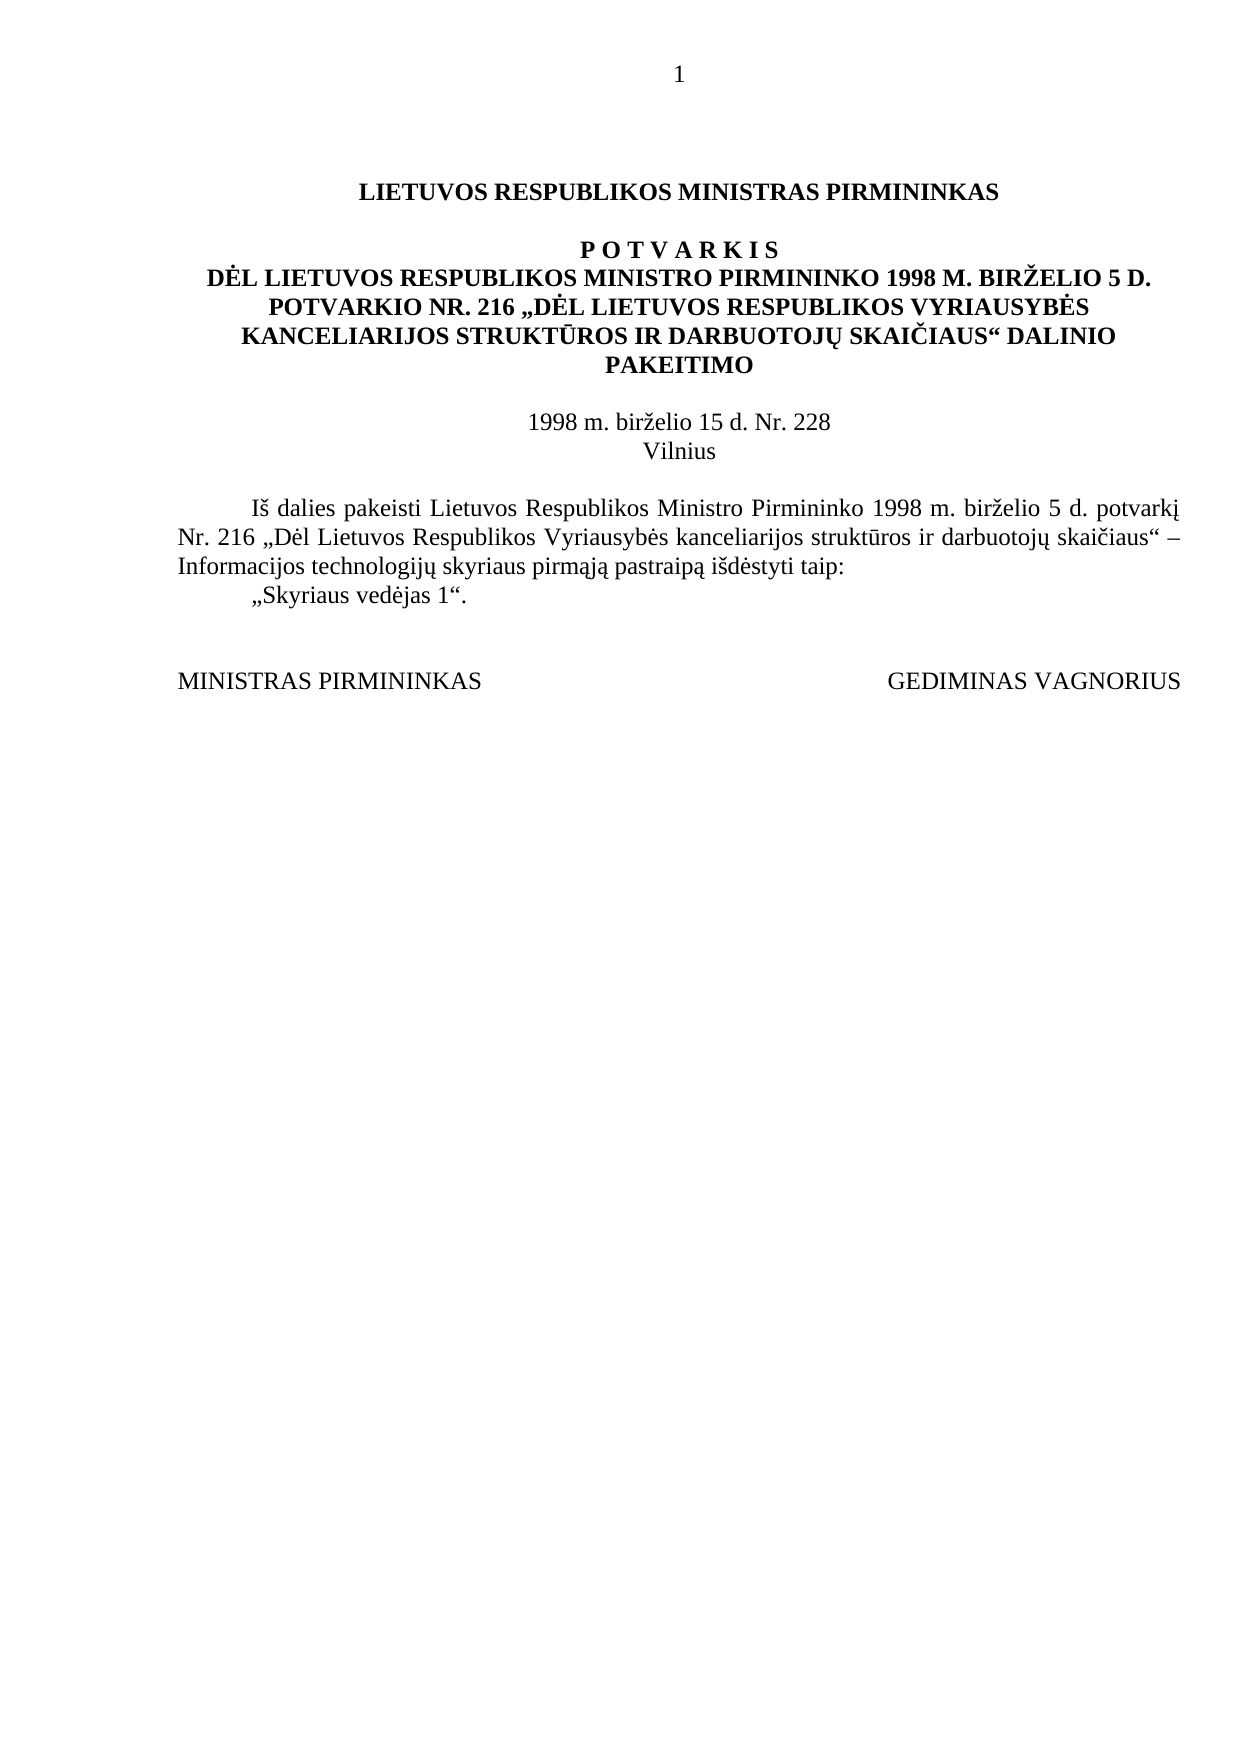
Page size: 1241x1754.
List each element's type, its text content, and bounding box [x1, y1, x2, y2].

text P O T V A R K I S [177, 235, 1181, 263]
text „Skyriaus vedėjas 1“. [177, 580, 1181, 608]
text DĖL LIETUVOS RESPUBLIKOS MINISTRO PIRMININKO 1998 M. BIRŽELIO 5 D. POTVARKIO NR. 216 „DĖL LIETUVOS RESPUBLIKOS VYRIAUSYBĖS KANCELIARIJOS STRUKTŪROS IR DARBUOTOJŲ SKAIČIAUS“ DALINIO PAKEITIMO [177, 263, 1181, 378]
text 1998 m. birželio 15 d. Nr. 228 [177, 407, 1181, 436]
text LIETUVOS RESPUBLIKOS MINISTRAS PIRMININKAS [177, 177, 1181, 206]
text Iš dalies pakeisti Lietuvos Respublikos Ministro Pirmininko 1998 m. birželio 5 d. potvarkį Nr. 216 „Dėl Lietuvos Respublikos Vyriausybės kanceliarijos struktūros ir darbuotojų skaičiaus“ – Informacijos technologijų skyriaus pirmąją pastraipą išdėstyti taip: [177, 493, 1181, 580]
text Ministras Pirmininkas Gediminas Vagnorius [177, 666, 1181, 695]
text Vilnius [177, 436, 1181, 465]
